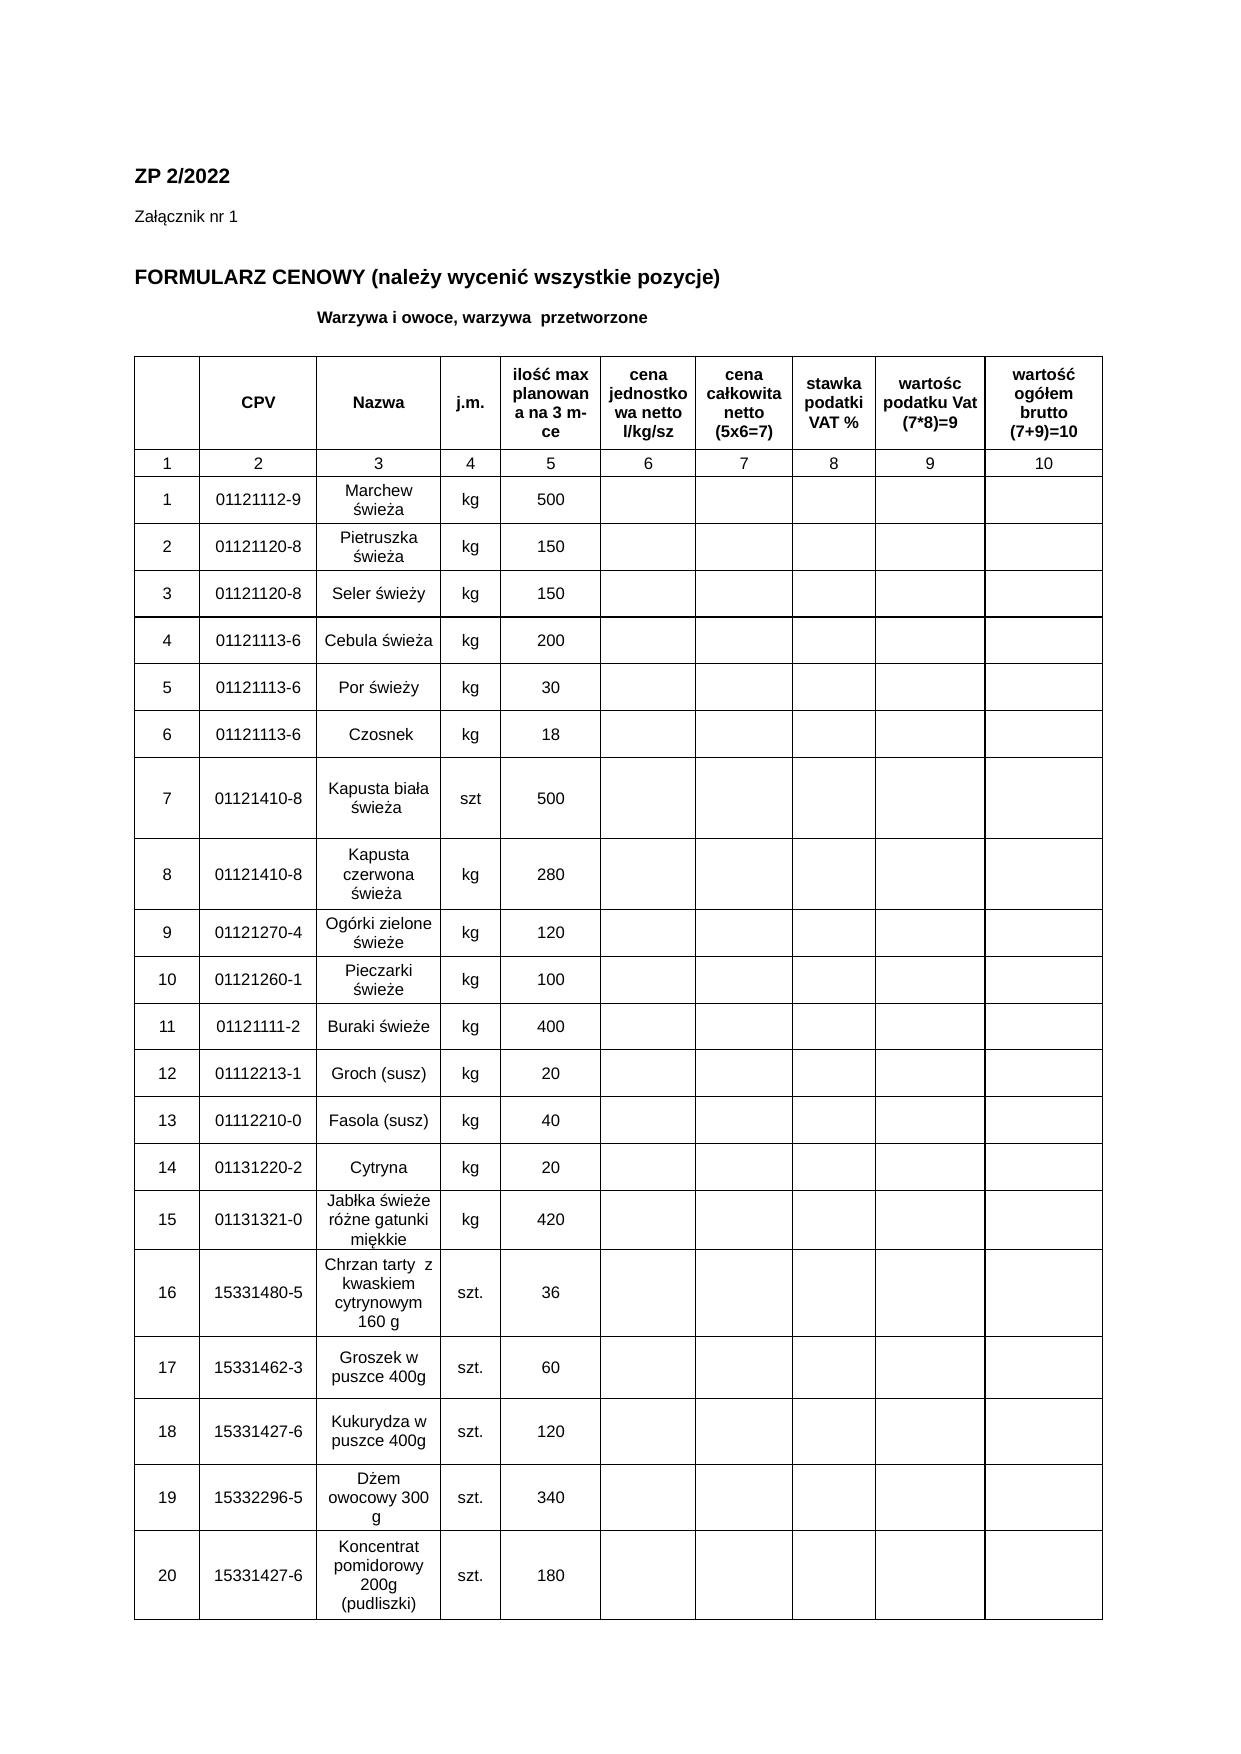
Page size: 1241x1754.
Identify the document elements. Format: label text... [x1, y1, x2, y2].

table_cell 500 [501, 758, 600, 838]
table_cell [986, 1399, 1102, 1464]
table_cell 15331427-6 [200, 1531, 316, 1619]
table_cell Marchew świeża [317, 477, 440, 523]
table_cell [876, 758, 984, 838]
table_cell [876, 1050, 984, 1096]
table_cell 01121113-6 [200, 664, 316, 710]
table_cell 01121410-8 [200, 758, 316, 838]
table_cell [875, 327, 985, 356]
table_cell kg [441, 477, 500, 523]
table_cell [876, 711, 984, 757]
table_cell Warzywa i owoce, warzywa przetworzone [317, 289, 696, 327]
table_cell [876, 1004, 984, 1049]
table_cell 5 [501, 450, 600, 476]
table_cell 14 [135, 1144, 199, 1190]
table_cell [986, 1004, 1102, 1049]
table_cell szt. [441, 1250, 500, 1336]
table_cell 180 [501, 1531, 600, 1619]
table_cell ilość max planowana na 3 m-ce [501, 357, 600, 449]
table_cell 6 [601, 450, 695, 476]
table_cell [876, 477, 984, 523]
table_cell Kapusta biała świeża [317, 758, 440, 838]
table_cell [601, 711, 695, 757]
table_cell [793, 1097, 875, 1143]
table_cell kg [441, 1191, 500, 1248]
table_cell [601, 477, 695, 523]
table_cell [601, 839, 695, 909]
table_cell szt. [441, 1531, 500, 1619]
table_cell [696, 1191, 792, 1248]
table_cell 20 [501, 1050, 600, 1096]
table_cell [986, 1144, 1102, 1190]
table_cell 420 [501, 1191, 600, 1248]
table_cell 15331427-6 [200, 1399, 316, 1464]
table_cell 2 [200, 450, 316, 476]
table_cell [793, 758, 875, 838]
table_cell [986, 1250, 1102, 1336]
table_cell [696, 1004, 792, 1049]
table_cell [601, 1337, 695, 1397]
table_cell [200, 327, 317, 356]
table_cell 01121113-6 [200, 618, 316, 663]
table_cell cena całkowita netto (5x6=7) [696, 357, 792, 449]
table_cell [985, 289, 1054, 327]
table_cell [601, 957, 695, 1002]
table_cell Jabłka świeże różne gatunki miękkie [317, 1191, 440, 1248]
table_cell 4 [441, 450, 500, 476]
table_cell 01112210-0 [200, 1097, 316, 1143]
table_cell 9 [876, 450, 984, 476]
table_cell [601, 1531, 695, 1619]
table_cell 01112213-1 [200, 1050, 316, 1096]
table_cell kg [441, 1097, 500, 1143]
table_cell 17 [135, 1337, 199, 1397]
table_cell wartość ogółem brutto (7+9)=10 [986, 357, 1102, 449]
table_cell [793, 839, 875, 909]
table_cell [696, 477, 792, 523]
table_cell 60 [501, 1337, 600, 1397]
table_cell [696, 1050, 792, 1096]
table_cell 16 [135, 1250, 199, 1336]
table_cell 01121120-8 [200, 524, 316, 569]
table_cell [876, 571, 984, 616]
table_cell 01121120-8 [200, 571, 316, 616]
table_cell [986, 1531, 1102, 1619]
table_cell 500 [501, 477, 600, 523]
table_cell [500, 327, 601, 356]
table_cell 01131321-0 [200, 1191, 316, 1248]
table_cell Seler świeży [317, 571, 440, 616]
table_cell kg [441, 1004, 500, 1049]
table_cell 150 [501, 524, 600, 569]
table_cell 30 [501, 664, 600, 710]
table_cell CPV [200, 357, 316, 449]
table_cell [793, 711, 875, 757]
table_cell [793, 1191, 875, 1248]
table_cell [986, 839, 1102, 909]
table_cell [696, 1250, 792, 1336]
table_cell Kapusta czerwona świeża [317, 839, 440, 909]
table_cell [793, 910, 875, 956]
table_cell [986, 957, 1102, 1002]
table_cell [876, 957, 984, 1002]
table_cell [986, 910, 1102, 956]
table_cell kg [441, 711, 500, 757]
table_cell 15331462-3 [200, 1337, 316, 1397]
table_cell [601, 524, 695, 569]
table_cell 15331480-5 [200, 1250, 316, 1336]
table_cell [601, 1191, 695, 1248]
table_cell [792, 289, 875, 327]
table_cell 280 [501, 839, 600, 909]
table_cell 01121112-9 [200, 477, 316, 523]
table_cell [876, 1144, 984, 1190]
table_cell [793, 1250, 875, 1336]
table_cell 7 [696, 450, 792, 476]
table_cell [601, 910, 695, 956]
table_cell [696, 758, 792, 838]
table_cell [793, 1004, 875, 1049]
table_cell cena jednostkowa netto l/kg/sz [601, 357, 695, 449]
table_cell Ogórki zielone świeże [317, 910, 440, 956]
table_cell 8 [135, 839, 199, 909]
table_cell 400 [501, 1004, 600, 1049]
table_cell [876, 618, 984, 663]
table_cell kg [441, 1050, 500, 1096]
table_cell [793, 1465, 875, 1530]
table_cell 01131220-2 [200, 1144, 316, 1190]
table_cell [696, 1465, 792, 1530]
table_cell 1 [135, 477, 199, 523]
table_cell [317, 327, 440, 356]
table_cell [986, 1337, 1102, 1397]
table_cell [696, 1144, 792, 1190]
table_cell stawka podatki VAT % [793, 357, 875, 449]
table_cell 01121111-2 [200, 1004, 316, 1049]
table_cell [793, 571, 875, 616]
table_cell [793, 1399, 875, 1464]
table_cell [876, 524, 984, 569]
table_cell 13 [135, 1097, 199, 1143]
table_cell 1 [135, 450, 199, 476]
table_cell 20 [135, 1531, 199, 1619]
table_cell [986, 1097, 1102, 1143]
table_cell [792, 327, 875, 356]
table_cell 12 [135, 1050, 199, 1096]
table_cell 18 [135, 1399, 199, 1464]
table_cell [1055, 289, 1102, 327]
table_cell 15332296-5 [200, 1465, 316, 1530]
table_cell 5 [135, 664, 199, 710]
table_cell [986, 711, 1102, 757]
table_cell [793, 1050, 875, 1096]
table_cell Czosnek [317, 711, 440, 757]
table_cell Kukurydza w puszce 400g [317, 1399, 440, 1464]
table_cell [696, 1531, 792, 1619]
table_cell szt [441, 758, 500, 838]
table_cell [601, 1144, 695, 1190]
table_cell 2 [135, 524, 199, 569]
table_cell [793, 1144, 875, 1190]
table_cell Pieczarki świeże [317, 957, 440, 1002]
table_cell 19 [135, 1465, 199, 1530]
table_cell Cebula świeża [317, 618, 440, 663]
table_cell [986, 758, 1102, 838]
table_cell [876, 1250, 984, 1336]
table_cell 6 [135, 711, 199, 757]
table_cell kg [441, 524, 500, 569]
table_cell [876, 1191, 984, 1248]
table_cell Chrzan tarty z kwaskiem cytrynowym 160 g [317, 1250, 440, 1336]
table_cell Por świeży [317, 664, 440, 710]
table_cell [696, 957, 792, 1002]
table_cell [986, 571, 1102, 616]
table_cell [696, 711, 792, 757]
table_cell j.m. [441, 357, 500, 449]
table_cell 10 [986, 450, 1102, 476]
table_cell 10 [135, 957, 199, 1002]
table_cell Groch (susz) [317, 1050, 440, 1096]
table_cell 3 [135, 571, 199, 616]
table_cell [200, 289, 317, 327]
table_cell [986, 524, 1102, 569]
table_cell [986, 1465, 1102, 1530]
table_cell [696, 618, 792, 663]
table_cell 100 [501, 957, 600, 1002]
table_cell kg [441, 839, 500, 909]
table_cell [876, 1465, 984, 1530]
table_cell [793, 618, 875, 663]
table_cell Pietruszka świeża [317, 524, 440, 569]
table_cell [601, 758, 695, 838]
table_cell [134, 289, 200, 327]
table_cell Załącznik nr 1 FORMULARZ CENOWY (należy wycenić wszystkie pozycje) [134, 188, 1102, 288]
table_cell Groszek w puszce 400g [317, 1337, 440, 1397]
table_cell [134, 327, 200, 356]
table_cell Fasola (susz) [317, 1097, 440, 1143]
table_cell [986, 1050, 1102, 1096]
table_cell 01121260-1 [200, 957, 316, 1002]
table_cell szt. [441, 1465, 500, 1530]
table_cell [876, 1531, 984, 1619]
table_cell [601, 1399, 695, 1464]
table_cell [135, 357, 199, 449]
table_cell 7 [135, 758, 199, 838]
table_cell [986, 618, 1102, 663]
table_cell 4 [135, 618, 199, 663]
table_cell [793, 1531, 875, 1619]
table_cell [601, 618, 695, 663]
table_cell [601, 1250, 695, 1336]
table_cell kg [441, 1144, 500, 1190]
table_cell [696, 1097, 792, 1143]
table_cell 20 [501, 1144, 600, 1190]
table_cell [986, 1191, 1102, 1248]
table_cell kg [441, 910, 500, 956]
table_cell [601, 664, 695, 710]
table_cell kg [441, 957, 500, 1002]
table_cell 15 [135, 1191, 199, 1248]
table_cell [876, 910, 984, 956]
table_cell [696, 571, 792, 616]
table_cell kg [441, 571, 500, 616]
table_cell [696, 289, 792, 327]
table_cell 200 [501, 618, 600, 663]
table_cell [440, 327, 500, 356]
table_cell [696, 327, 792, 356]
table_cell 340 [501, 1465, 600, 1530]
table_cell [696, 524, 792, 569]
table_cell [876, 839, 984, 909]
table_cell 8 [793, 450, 875, 476]
table_cell [601, 1465, 695, 1530]
table_header ZP 2/2022 [134, 161, 1102, 188]
table_cell wartośc podatku Vat (7*8)=9 [876, 357, 984, 449]
table_cell [696, 1399, 792, 1464]
table_cell [793, 957, 875, 1002]
table_cell [985, 327, 1054, 356]
table_cell Koncentrat pomidorowy 200g (pudliszki) [317, 1531, 440, 1619]
table_cell Dżem owocowy 300 g [317, 1465, 440, 1530]
table_cell 9 [135, 910, 199, 956]
table_cell 3 [317, 450, 440, 476]
table_cell [696, 910, 792, 956]
table_cell kg [441, 618, 500, 663]
table_cell [696, 1337, 792, 1397]
table_cell [876, 1097, 984, 1143]
table_cell 01121113-6 [200, 711, 316, 757]
table_cell 01121410-8 [200, 839, 316, 909]
table_cell 18 [501, 711, 600, 757]
table_cell [793, 1337, 875, 1397]
table_cell 11 [135, 1004, 199, 1049]
table_cell [986, 477, 1102, 523]
table_cell 120 [501, 910, 600, 956]
table_cell [793, 477, 875, 523]
table_cell [601, 1097, 695, 1143]
table_cell [696, 839, 792, 909]
table_cell 120 [501, 1399, 600, 1464]
table_cell [601, 327, 696, 356]
table_cell Cytryna [317, 1144, 440, 1190]
table_cell [793, 664, 875, 710]
table_cell szt. [441, 1337, 500, 1397]
table_cell [876, 1337, 984, 1397]
table_cell [601, 1004, 695, 1049]
table_cell [793, 524, 875, 569]
table_cell [875, 289, 985, 327]
table_cell kg [441, 664, 500, 710]
table_cell [696, 664, 792, 710]
table_cell szt. [441, 1399, 500, 1464]
table_cell Nazwa [317, 357, 440, 449]
table_cell 40 [501, 1097, 600, 1143]
table_cell [601, 1050, 695, 1096]
table_cell [986, 664, 1102, 710]
table_cell 150 [501, 571, 600, 616]
table_cell Buraki świeże [317, 1004, 440, 1049]
table_cell [876, 1399, 984, 1464]
table_cell [1055, 327, 1102, 356]
table_cell [876, 664, 984, 710]
table_cell 36 [501, 1250, 600, 1336]
table_cell 01121270-4 [200, 910, 316, 956]
table_cell [601, 571, 695, 616]
